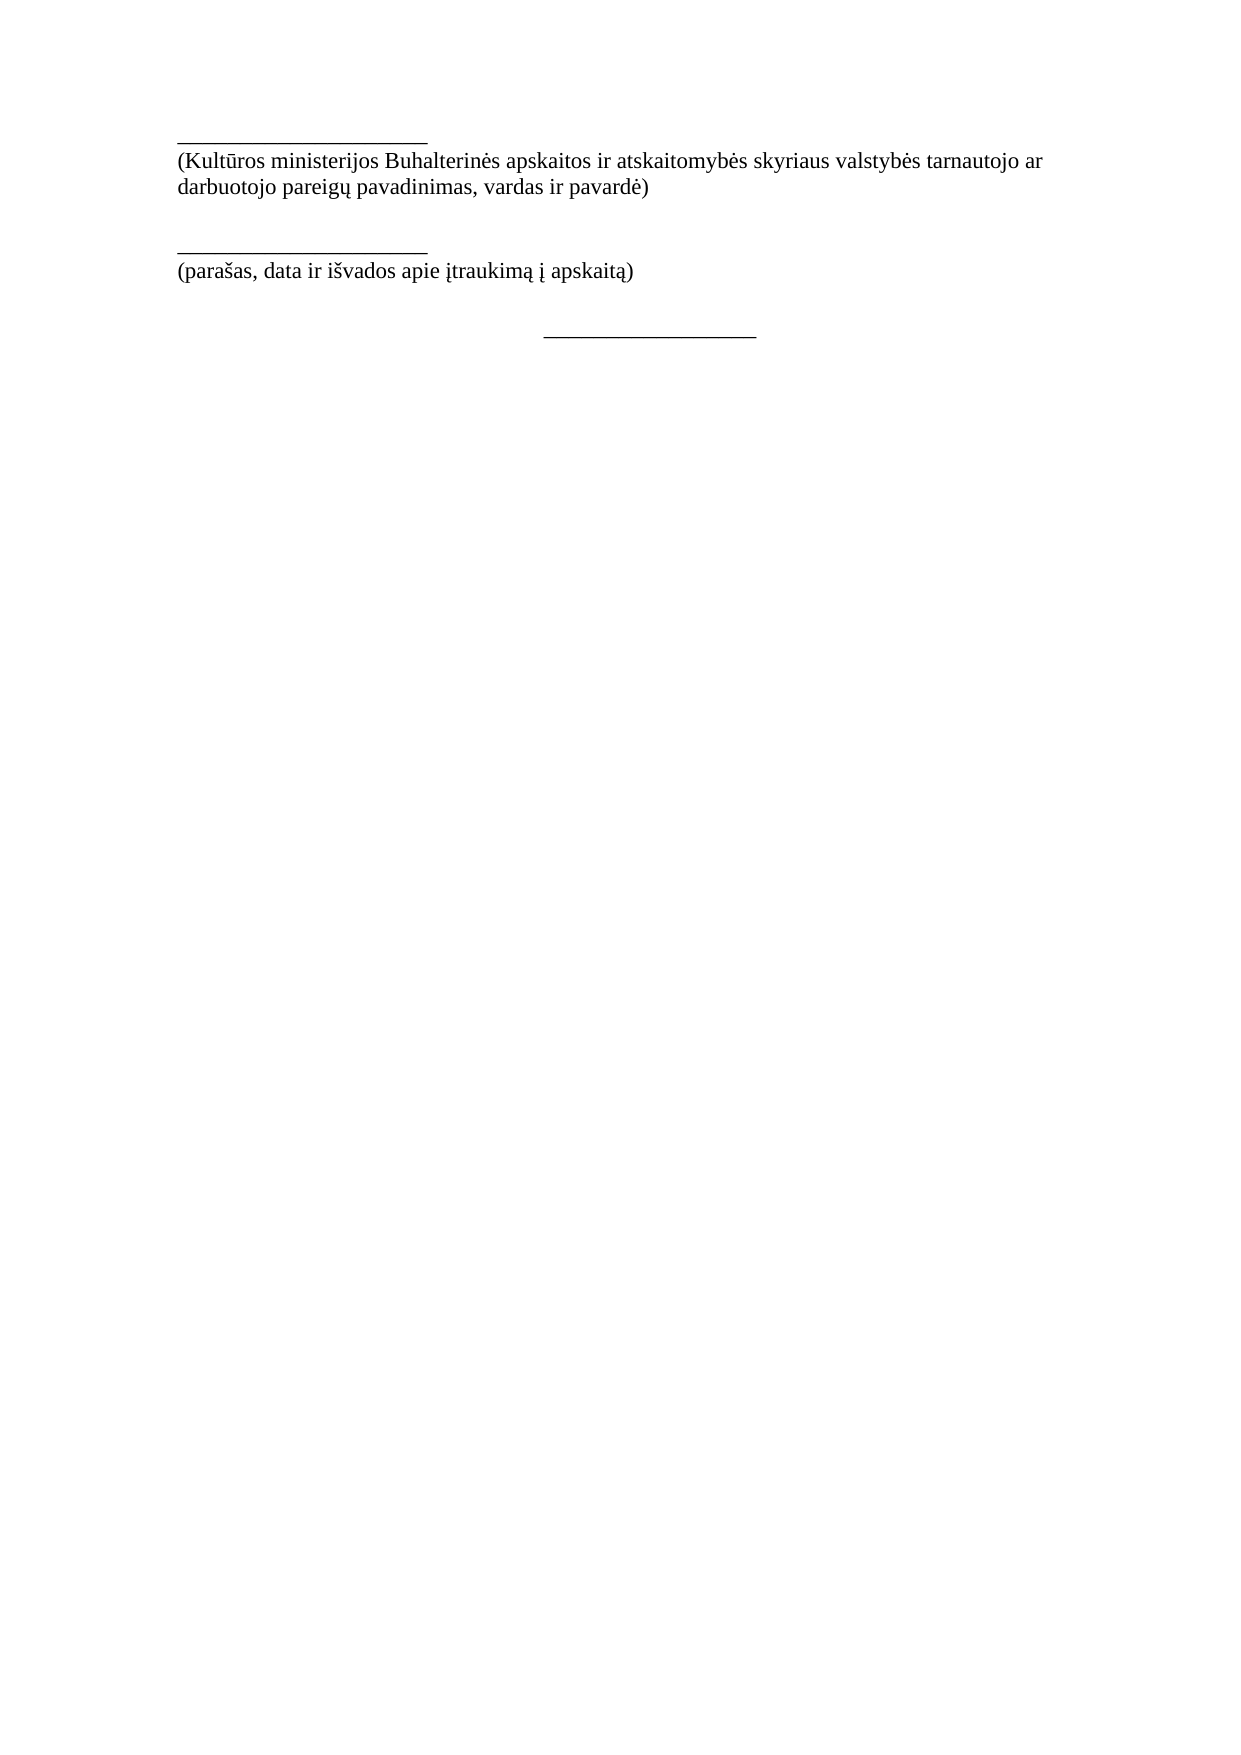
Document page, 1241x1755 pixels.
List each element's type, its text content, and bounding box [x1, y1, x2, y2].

text (Kultūros ministerijos Buhalterinės apskaitos ir atskaitomybės skyriaus valstybės tarnautojo ar darbuotojo pareigų pavadinimas, vardas ir pavardė) [177, 147, 1122, 199]
text ____________________ [177, 118, 1122, 147]
text ____________________ [177, 228, 1122, 257]
text (parašas, data ir išvados apie įtraukimą į apskaitą) [177, 257, 1122, 283]
text _________________ [177, 312, 1122, 341]
